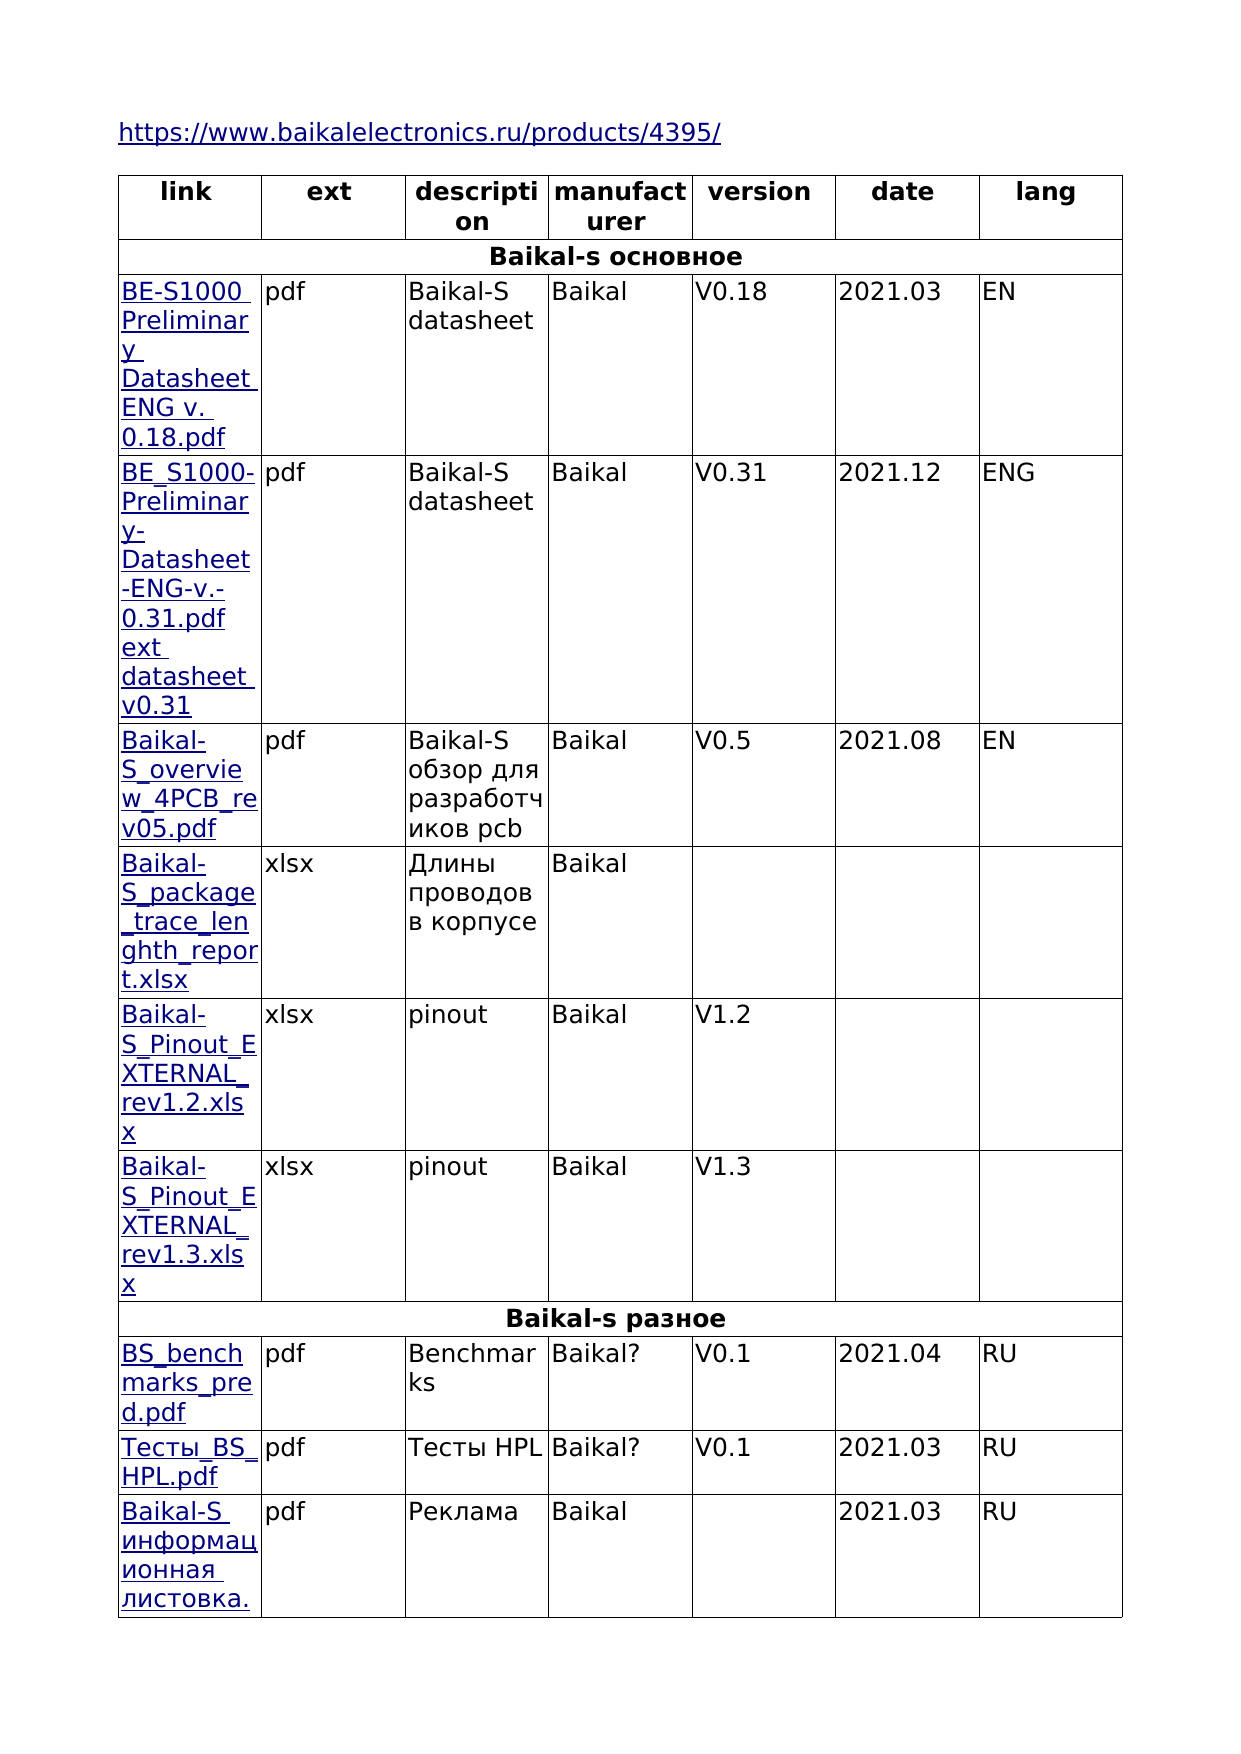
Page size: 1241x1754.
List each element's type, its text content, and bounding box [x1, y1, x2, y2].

table_header lang [980, 176, 1122, 239]
table_cell Baikal-S_overview_4PCB_rev05.pdf [119, 724, 261, 846]
table_cell BS_benchmarks_pred.pdf [119, 1337, 261, 1430]
table_cell V0.31 [693, 456, 835, 723]
table_cell V0.5 [693, 724, 835, 846]
table_cell pdf [262, 1495, 405, 1617]
table_header date [836, 176, 979, 239]
table_cell V0.1 [693, 1337, 835, 1430]
table_cell BE_S1000-Preliminary-Datasheet-ENG-v.-0.31.pdf ext datasheet v0.31 [119, 456, 261, 723]
table_cell Baikal [549, 1495, 692, 1617]
table_cell pinout [406, 1151, 548, 1301]
table_cell Длины проводов в корпусе [406, 847, 548, 998]
text https://www.baikalelectronics.ru/products/4395/ [118, 118, 1122, 147]
table_cell xlsx [262, 999, 405, 1149]
table_cell pdf [262, 724, 405, 846]
table_cell pdf [262, 1431, 405, 1494]
table_cell xlsx [262, 1151, 405, 1301]
table_cell Baikal-S datasheet [406, 275, 548, 455]
table_cell [980, 847, 1122, 998]
table_cell 2021.03 [836, 1431, 979, 1494]
table_cell Baikal? [549, 1337, 692, 1430]
table_cell RU [980, 1431, 1122, 1494]
table_cell Baikal [549, 456, 692, 723]
table_cell 2021.03 [836, 275, 979, 455]
table_header version [693, 176, 835, 239]
table_cell Baikal-S_package_trace_lenghth_report.xlsx [119, 847, 261, 998]
table_cell [836, 847, 979, 998]
table_cell RU [980, 1495, 1122, 1617]
table_cell [693, 847, 835, 998]
table_cell 2021.08 [836, 724, 979, 846]
table_cell Baikal-S обзор для разработчиков pcb [406, 724, 548, 846]
table_cell Baikal-S_Pinout_EXTERNAL_rev1.2.xlsx [119, 999, 261, 1149]
table_cell pinout [406, 999, 548, 1149]
table_cell RU [980, 1337, 1122, 1430]
table_cell Baikal? [549, 1431, 692, 1494]
table_cell Реклама [406, 1495, 548, 1617]
table_cell EN [980, 275, 1122, 455]
table_cell Baikal-s основное [119, 240, 1122, 274]
table_cell Baikal-S_Pinout_EXTERNAL_rev1.3.xlsx [119, 1151, 261, 1301]
table_cell pdf [262, 456, 405, 723]
table_cell [836, 1151, 979, 1301]
table_cell EN [980, 724, 1122, 846]
table_cell [836, 999, 979, 1149]
table_cell Baikal-s разное [119, 1302, 1122, 1336]
table_cell 2021.03 [836, 1495, 979, 1617]
table_cell Baikal [549, 275, 692, 455]
table_header manufacturer [549, 176, 692, 239]
table_cell 2021.12 [836, 456, 979, 723]
table_cell BE-S1000 Preliminary Datasheet ENG v. 0.18.pdf [119, 275, 261, 455]
table_cell ENG [980, 456, 1122, 723]
table_cell Тесты HPL [406, 1431, 548, 1494]
table_cell pdf [262, 275, 405, 455]
table_cell Тесты_BS_HPL.pdf [119, 1431, 261, 1494]
table_cell Baikal [549, 847, 692, 998]
table_cell Baikal [549, 999, 692, 1149]
table_header description [406, 176, 548, 239]
table_cell pdf [262, 1337, 405, 1430]
table_header ext [262, 176, 405, 239]
table_cell V1.3 [693, 1151, 835, 1301]
table_cell [980, 1151, 1122, 1301]
table_cell Baikal [549, 724, 692, 846]
table_cell Baikal-S информационная листовка. [119, 1495, 261, 1617]
table_cell V1.2 [693, 999, 835, 1149]
table_cell V0.18 [693, 275, 835, 455]
table_cell 2021.04 [836, 1337, 979, 1430]
table_cell [693, 1495, 835, 1617]
table_cell xlsx [262, 847, 405, 998]
table_cell Baikal-S datasheet [406, 456, 548, 723]
table_cell V0.1 [693, 1431, 835, 1494]
table_header link [119, 176, 261, 239]
table_cell Baikal [549, 1151, 692, 1301]
table_cell [980, 999, 1122, 1149]
table_cell Benchmarks [406, 1337, 548, 1430]
